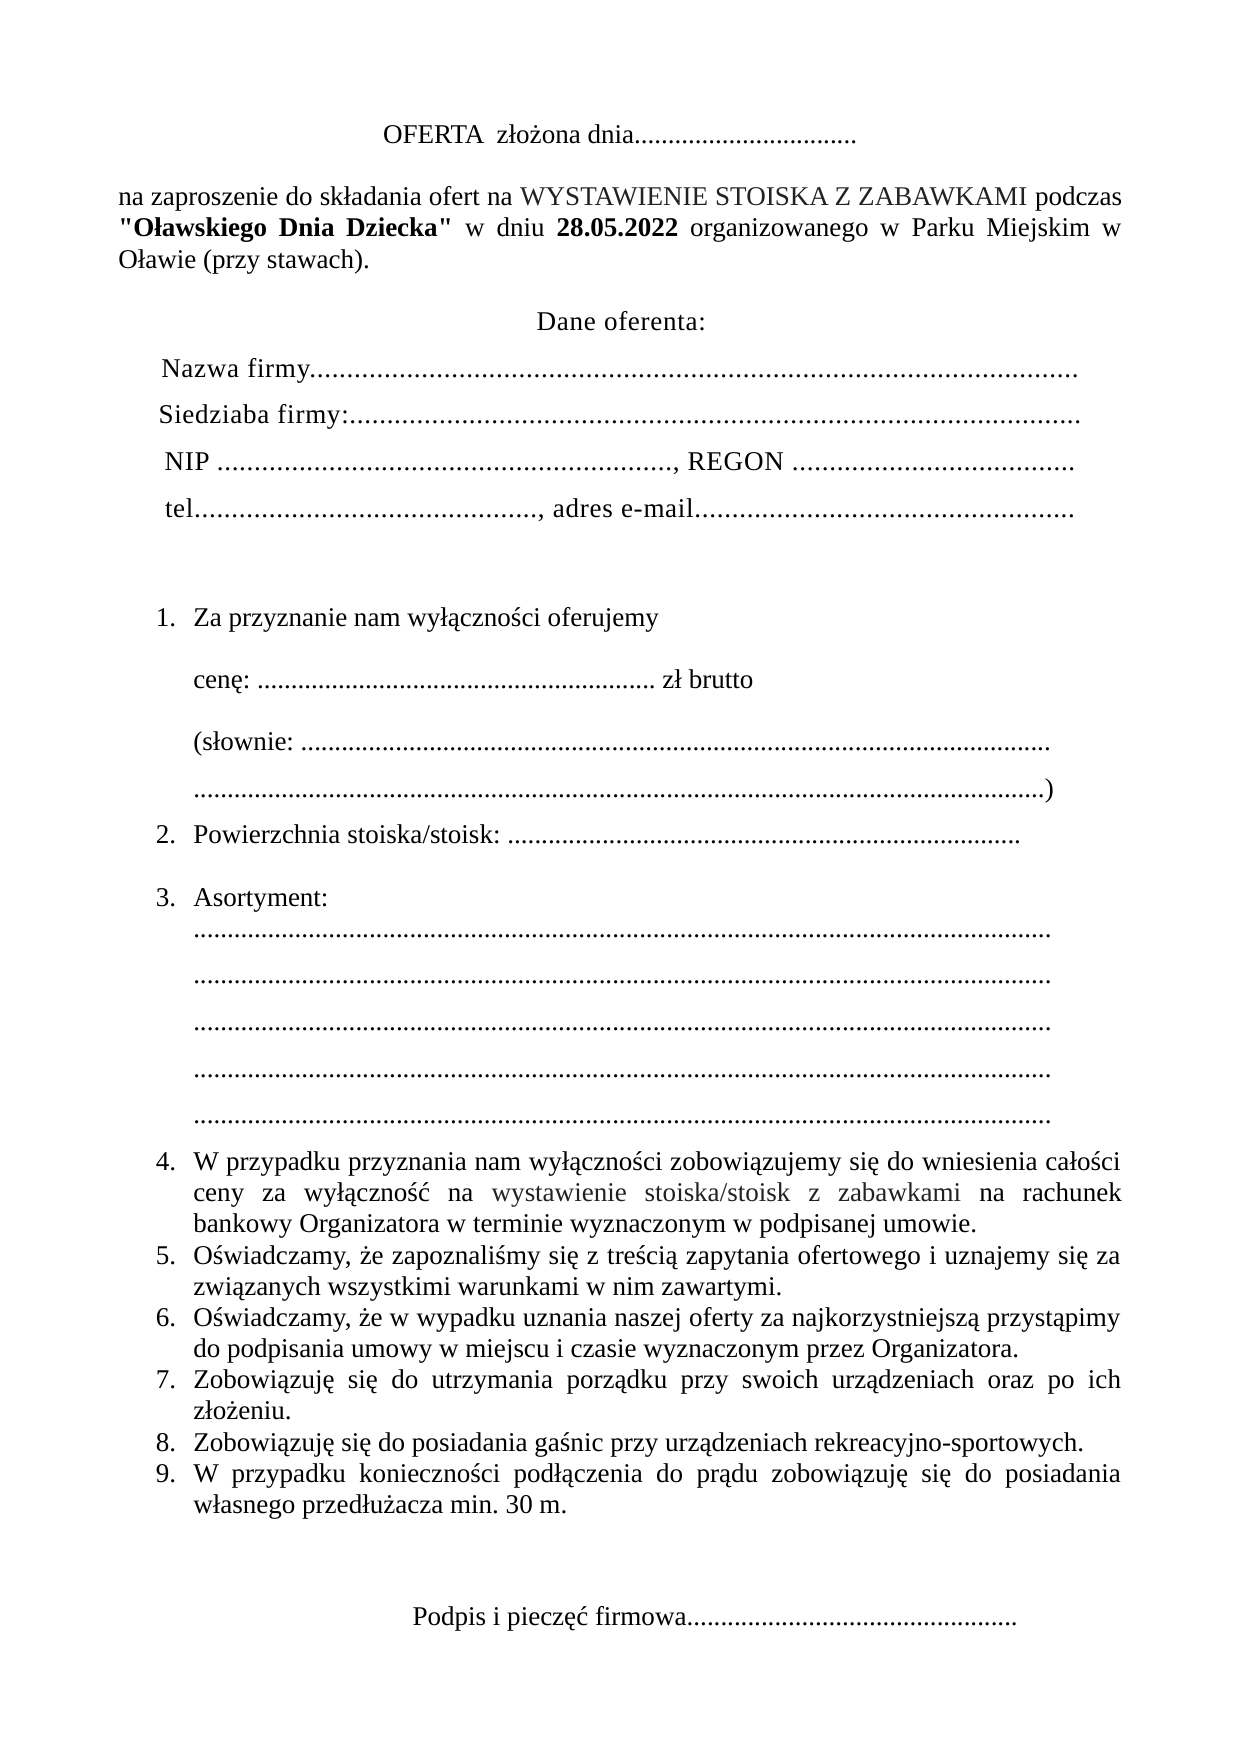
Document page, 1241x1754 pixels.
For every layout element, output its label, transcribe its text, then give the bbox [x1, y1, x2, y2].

list Za przyznanie nam wyłączności oferujemy [156, 601, 1122, 632]
text na zaproszenie do składania ofert na WYSTAWIENIE STOISKA Z ZABAWKAMI podczas "Oławskiego Dnia Dziecka" w dniu 28.05.2022 organizowanego w Parku Miejskim w Oławie (przy stawach). [118, 180, 1122, 274]
list Powierzchnia stoiska/stoisk: ............................................................................ [156, 818, 1122, 850]
list W przypadku konieczności podłączenia do prądu zobowiązuję się do posiadania własnego przedłużacza min. 30 m. [156, 1457, 1122, 1519]
list cenę: ........................................................... zł brutto [156, 663, 1122, 694]
list ............................................................................................................................... [156, 959, 1122, 990]
list Zobowiązuję się do utrzymania porządku przy swoich urządzeniach oraz po ich złożeniu. [156, 1363, 1122, 1426]
text Dane oferenta: [120, 305, 1122, 336]
text Podpis i pieczęć firmowa................................................. [118, 1601, 1122, 1632]
list ............................................................................................................................... [156, 912, 1122, 943]
text Siedziaba firmy:.................................................................................................. [120, 398, 1122, 429]
list ............................................................................................................................... [156, 1005, 1122, 1036]
text NIP ............................................................., REGON ...................................... [120, 445, 1122, 476]
list Asortyment: [156, 881, 1122, 912]
list Oświadczamy, że zapoznaliśmy się z treścią zapytania ofertowego i uznajemy się za związanych wszystkimi warunkami w nim zawartymi. [156, 1239, 1122, 1301]
list Oświadczamy, że w wypadku uznania naszej oferty za najkorzystniejszą przystąpimy do podpisania umowy w miejscu i czasie wyznaczonym przez Organizatora. [156, 1301, 1122, 1363]
text OFERTA złożona dnia................................. [118, 118, 1122, 149]
text Nazwa firmy....................................................................................................... [120, 352, 1122, 383]
list ..............................................................................................................................) [156, 772, 1122, 803]
list W przypadku przyznania nam wyłączności zobowiązujemy się do wniesienia całości ceny za wyłączność na wystawienie stoiska/stoisk z zabawkami na rachunek bankowy Organizatora w terminie wyznaczonym w podpisanej umowie. [156, 1145, 1122, 1239]
text tel.............................................., adres e-mail................................................... [120, 492, 1122, 523]
list (słownie: ............................................................................................................... [156, 725, 1122, 756]
list ............................................................................................................................... [156, 1052, 1122, 1083]
list ............................................................................................................................... [156, 1099, 1122, 1130]
list Zobowiązuję się do posiadania gaśnic przy urządzeniach rekreacyjno-sportowych. [156, 1426, 1122, 1457]
